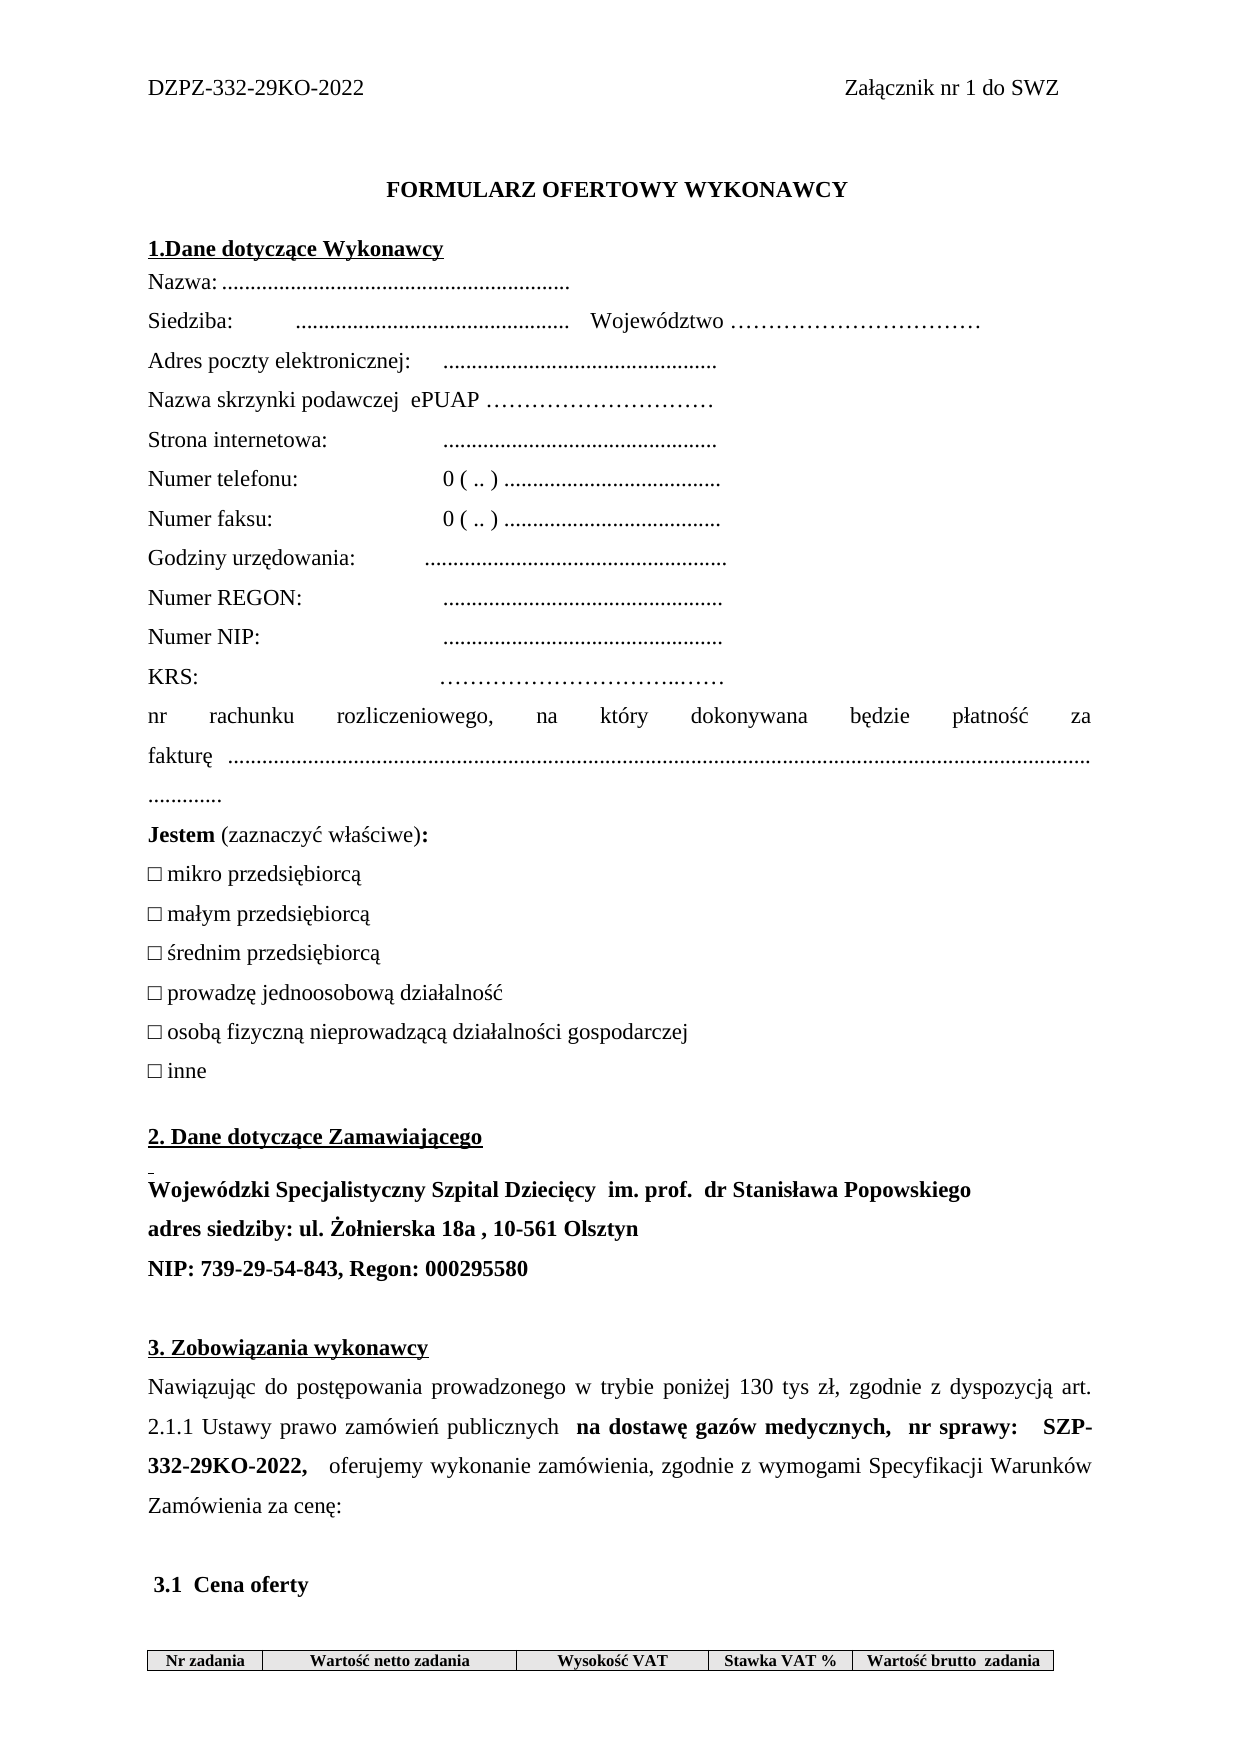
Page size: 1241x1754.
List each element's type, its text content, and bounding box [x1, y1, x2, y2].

text 1.Dane dotyczące Wykonawcy [148, 235, 1093, 262]
text 3. Zobowiązania wykonawcy [148, 1334, 1093, 1360]
text Numer telefonu: 0 ( .. ) ...................................... [148, 465, 1093, 492]
text 3.1 Cena oferty [148, 1571, 1093, 1597]
text Godziny urzędowania: ..................................................... [148, 544, 1093, 571]
text □ prowadzę jednoosobową działalność [148, 978, 1093, 1005]
text Jestem (zaznaczyć właściwe): [148, 821, 1093, 847]
text □ inne [148, 1057, 1093, 1084]
text Nawiązując do postępowania prowadzonego w trybie poniżej 130 tys zł, zgodnie z dyspozycją art. 2.1.1 Ustawy prawo zamówień publicznych na dostawę gazów medycznych, nr sprawy: SZP-332-29KO-2022, oferujemy wykonanie zamówienia, zgodnie z wymogami Specyfikacji Warunków Zamówienia za cenę: [148, 1373, 1093, 1518]
text Nazwa: ............................................................. [148, 268, 1093, 294]
text Numer faksu: 0 ( .. ) ...................................... [148, 505, 1093, 531]
text NIP: 739-29-54-843, Regon: 000295580 [148, 1255, 1093, 1281]
table_header Wartość netto zadania [263, 1651, 516, 1670]
table_header Stawka VAT % [709, 1651, 852, 1670]
text 2. Dane dotyczące Zamawiającego [148, 1123, 1093, 1150]
text nr rachunku rozliczeniowego, na który dokonywana będzie płatność za fakturę .................................................................................................................................................................... [148, 702, 1093, 807]
text Siedziba: ................................................ Województwo …………………………… [148, 307, 1093, 334]
table_header Wysokość VAT [517, 1651, 708, 1670]
text Numer REGON: ................................................. [148, 584, 1093, 610]
text FORMULARZ OFERTOWY WYKONAWCY [148, 176, 1093, 203]
text □ osobą fizyczną nieprowadzącą działalności gospodarczej [148, 1018, 1093, 1044]
text Wojewódzki Specjalistyczny Szpital Dziecięcy im. prof. dr Stanisława Popowskiego [148, 1176, 1093, 1202]
text adres siedziby: ul. Żołnierska 18a , 10-561 Olsztyn [148, 1216, 1093, 1242]
table_header Nr zadania [148, 1651, 262, 1670]
text KRS: …………………………..…… [148, 663, 1093, 689]
text Strona internetowa: ................................................ [148, 426, 1093, 452]
table_header Wartość brutto zadania [853, 1651, 1053, 1670]
text □ mikro przedsiębiorcą [148, 860, 1093, 886]
text Numer NIP: ................................................. [148, 623, 1093, 649]
text Adres poczty elektronicznej: ................................................ [148, 347, 1093, 373]
text Nazwa skrzynki podawczej ePUAP ………………………… [148, 386, 1093, 413]
text □ średnim przedsiębiorcą [148, 939, 1093, 965]
text □ małym przedsiębiorcą [148, 899, 1093, 926]
